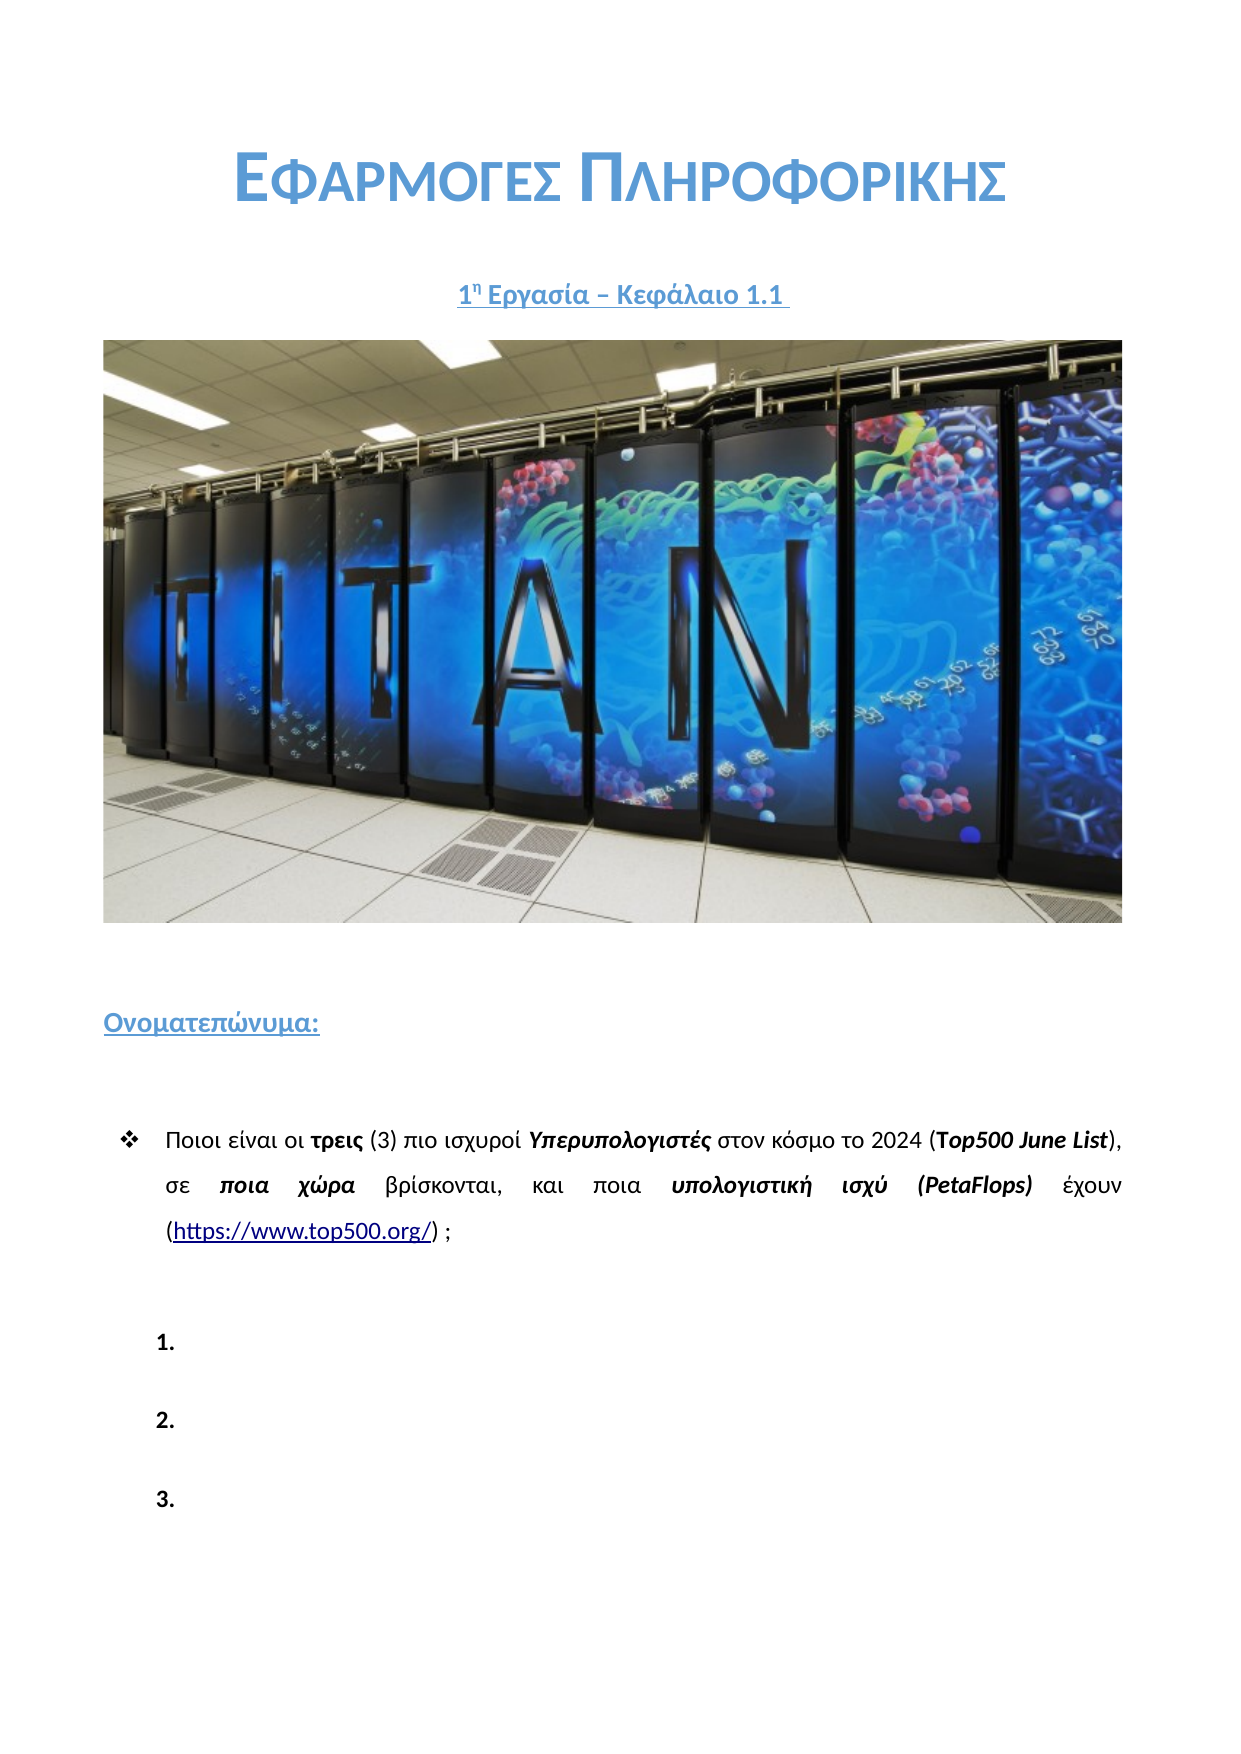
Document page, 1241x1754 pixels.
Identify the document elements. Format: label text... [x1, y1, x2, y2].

text 1η Εργασία – Κεφάλαιο 1.1 [118, 276, 1122, 312]
list Ποιοι είναι οι τρεις (3) πιο ισχυροί Υπερυπολογιστές στον κόσμο το 2024 (Top500 June List), σε ποια χώρα βρίσκονται, και ποια υπολογιστική ισχύ (PetaFlops) έχουν (https://www.top500.org/) ; [118, 1124, 1122, 1246]
picture [103, 340, 1123, 923]
text Ονοματεπώνυμα: [103, 1004, 1122, 1039]
list Εφαρμογές Πληροφορικής [118, 128, 1122, 220]
